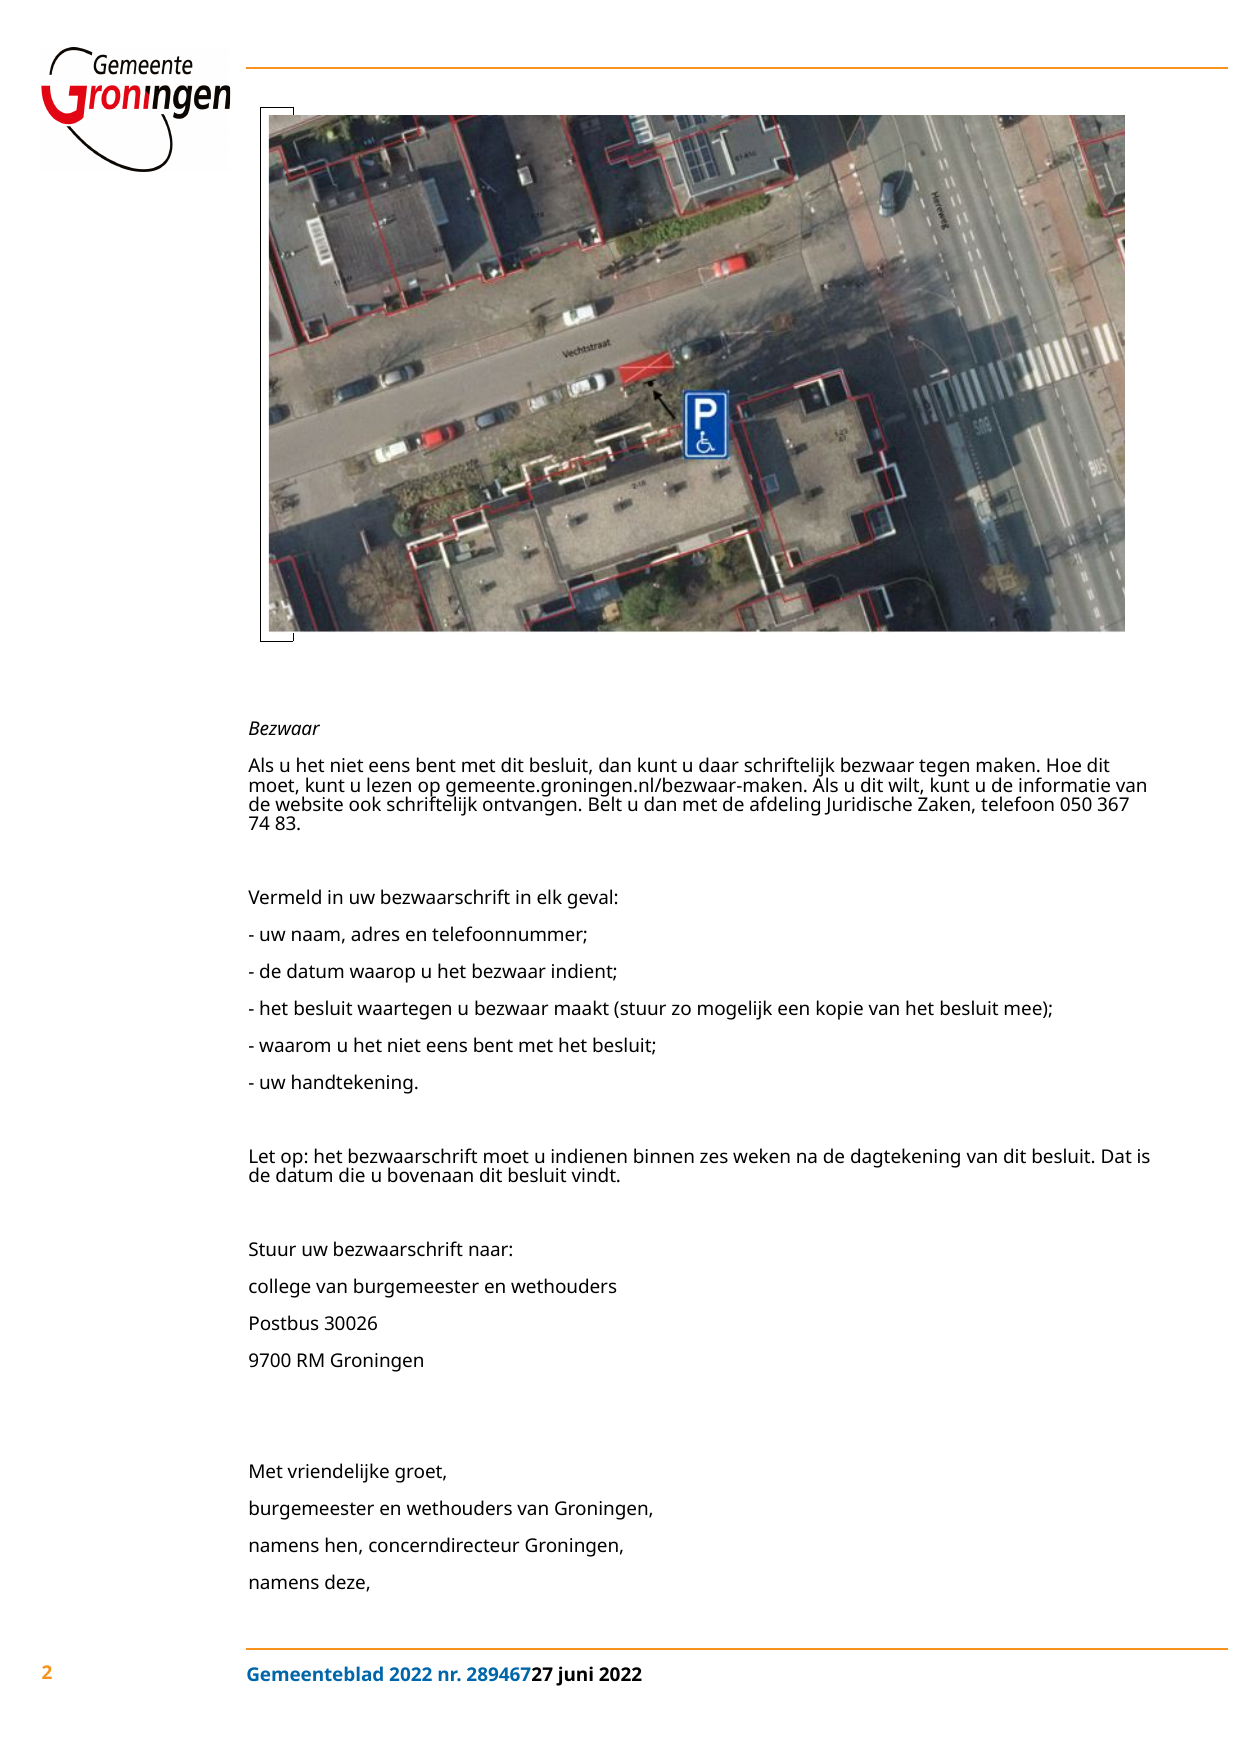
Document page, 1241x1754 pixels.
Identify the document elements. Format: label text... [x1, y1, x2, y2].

text college van burgemeester en wethouders [248, 1278, 1152, 1297]
text - het besluit waartegen u bezwaar maakt (stuur zo mogelijk een kopie van het besluit mee); [248, 1000, 1152, 1019]
text 9700 RM Groningen [248, 1352, 1152, 1371]
text Vermeld in uw bezwaarschrift in elk geval: [248, 889, 1152, 908]
text burgemeester en wethouders van Groningen, [248, 1500, 1152, 1519]
text Als u het niet eens bent met dit besluit, dan kunt u daar schriftelijk bezwaar tegen maken. Hoe dit moet, kunt u lezen op gemeente.groningen.nl/bezwaar-maken. Als u dit wilt, kunt u de informatie van de website ook schriftelijk ontvangen. Belt u dan met de afdeling Juridische Zaken, telefoon 050 367 74 83. [248, 757, 1152, 834]
text Let op: het bezwaarschrift moet u indienen binnen zes weken na de dagtekening van dit besluit. Dat is de datum die u bovenaan dit besluit vindt. [248, 1148, 1152, 1186]
text Met vriendelijke groet, [248, 1463, 1152, 1482]
picture [268, 115, 1125, 633]
text - uw handtekening. [248, 1074, 1152, 1093]
picture [41, 47, 231, 172]
text Bezwaar [248, 720, 1152, 739]
text Postbus 30026 [248, 1315, 1152, 1334]
text - de datum waarop u het bezwaar indient; [248, 963, 1152, 982]
text - waarom u het niet eens bent met het besluit; [248, 1037, 1152, 1056]
text namens deze, [248, 1574, 1152, 1593]
text namens hen, concerndirecteur Groningen, [248, 1537, 1152, 1556]
text - uw naam, adres en telefoonnummer; [248, 926, 1152, 945]
text Stuur uw bezwaarschrift naar: [248, 1241, 1152, 1260]
